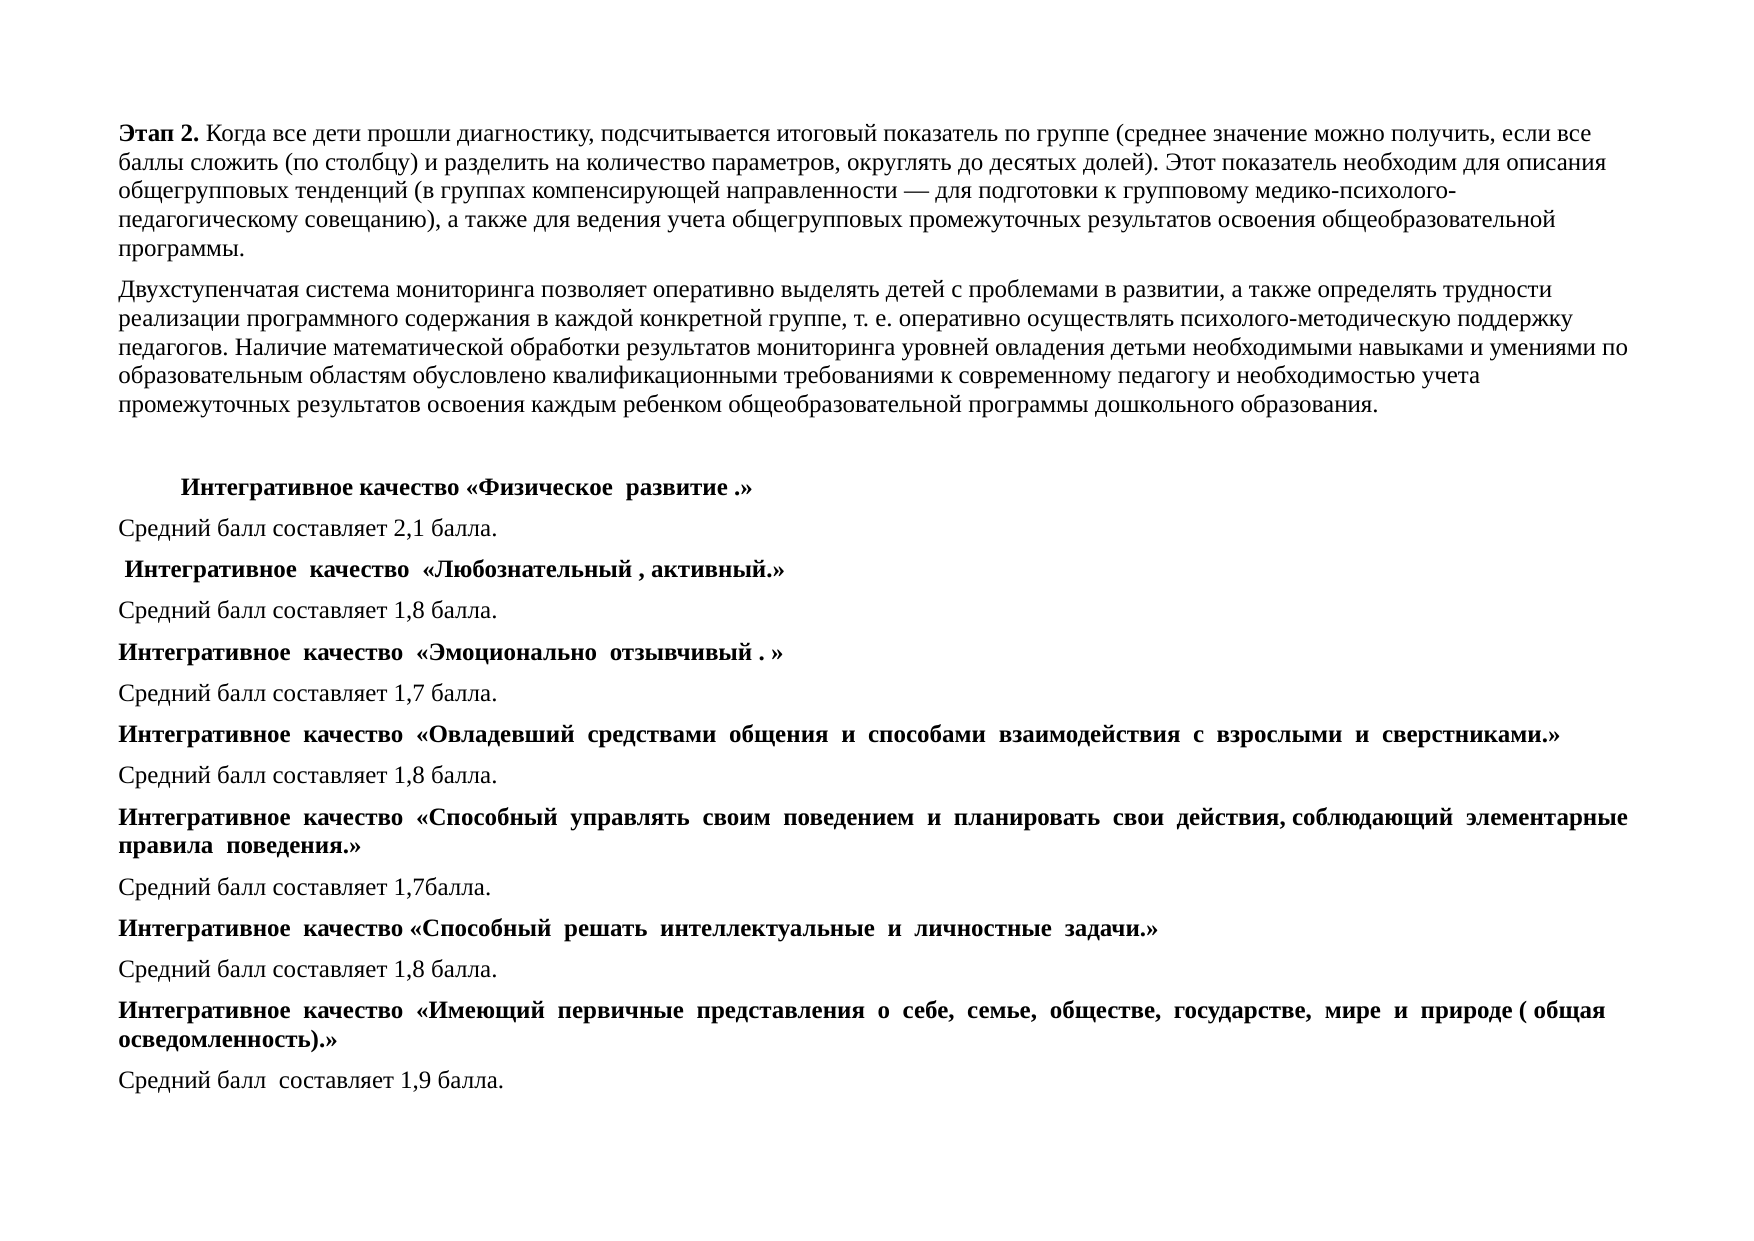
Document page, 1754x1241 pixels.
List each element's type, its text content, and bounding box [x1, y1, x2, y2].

text Интегративное качество «Способный решать интеллектуальные и личностные задачи.» [118, 913, 1636, 942]
text Средний балл составляет 1,8 балла. [118, 761, 1636, 789]
text Интегративное качество «Овладевший средствами общения и способами взаимодействия с взрослыми и сверстниками.» [118, 719, 1636, 748]
text Интегративное качество «Физическое развитие .» [118, 472, 1636, 501]
text Средний балл составляет 1,8 балла. [118, 596, 1636, 624]
text Средний балл составляет 1,8 балла. [118, 954, 1636, 983]
text Двухступенчатая система мониторинга позволяет оперативно выделять детей с проблемами в развитии, а также определять трудности реализации программного содержания в каждой конкретной группе, т. е. оперативно осуществлять психолого-методическую поддержку педагогов. Наличие математической обработки результатов мониторинга уровней овладения детьми необходимыми навыками и умениями по образовательным областям обусловлено квалификационными требованиями к современному педагогу и необходимостью учета промежуточных результатов освоения каждым ребенком общеобразовательной программы дошкольного образования. [118, 274, 1636, 418]
text Средний балл составляет 2,1 балла. [118, 513, 1636, 542]
text Интегративное качество «Эмоционально отзывчивый . » [118, 637, 1636, 666]
text Интегративное качество «Способный управлять своим поведением и планировать свои действия, соблюдающий элементарные правила поведения.» [118, 802, 1636, 859]
text Этап 2. Когда все дети прошли диагностику, подсчитывается итоговый показатель по группе (среднее значение можно получить, если все баллы сложить (по столбцу) и разделить на количество параметров, округлять до десятых долей). Этот показатель необходим для описания общегрупповых тенденций (в группах компенсирующей направленности — для подготовки к групповому медико-психолого-педагогическому совещанию), а также для ведения учета общегрупповых промежуточных результатов освоения общеобразовательной программы. [118, 118, 1636, 262]
text Интегративное качество «Любознательный , активный.» [118, 554, 1636, 583]
text Средний балл составляет 1,7 балла. [118, 678, 1636, 707]
text Средний балл составляет 1,9 балла. [118, 1066, 1636, 1094]
text Интегративное качество «Имеющий первичные представления о себе, семье, обществе, государстве, мире и природе ( общая осведомленность).» [118, 996, 1636, 1053]
text Средний балл составляет 1,7балла. [118, 872, 1636, 901]
